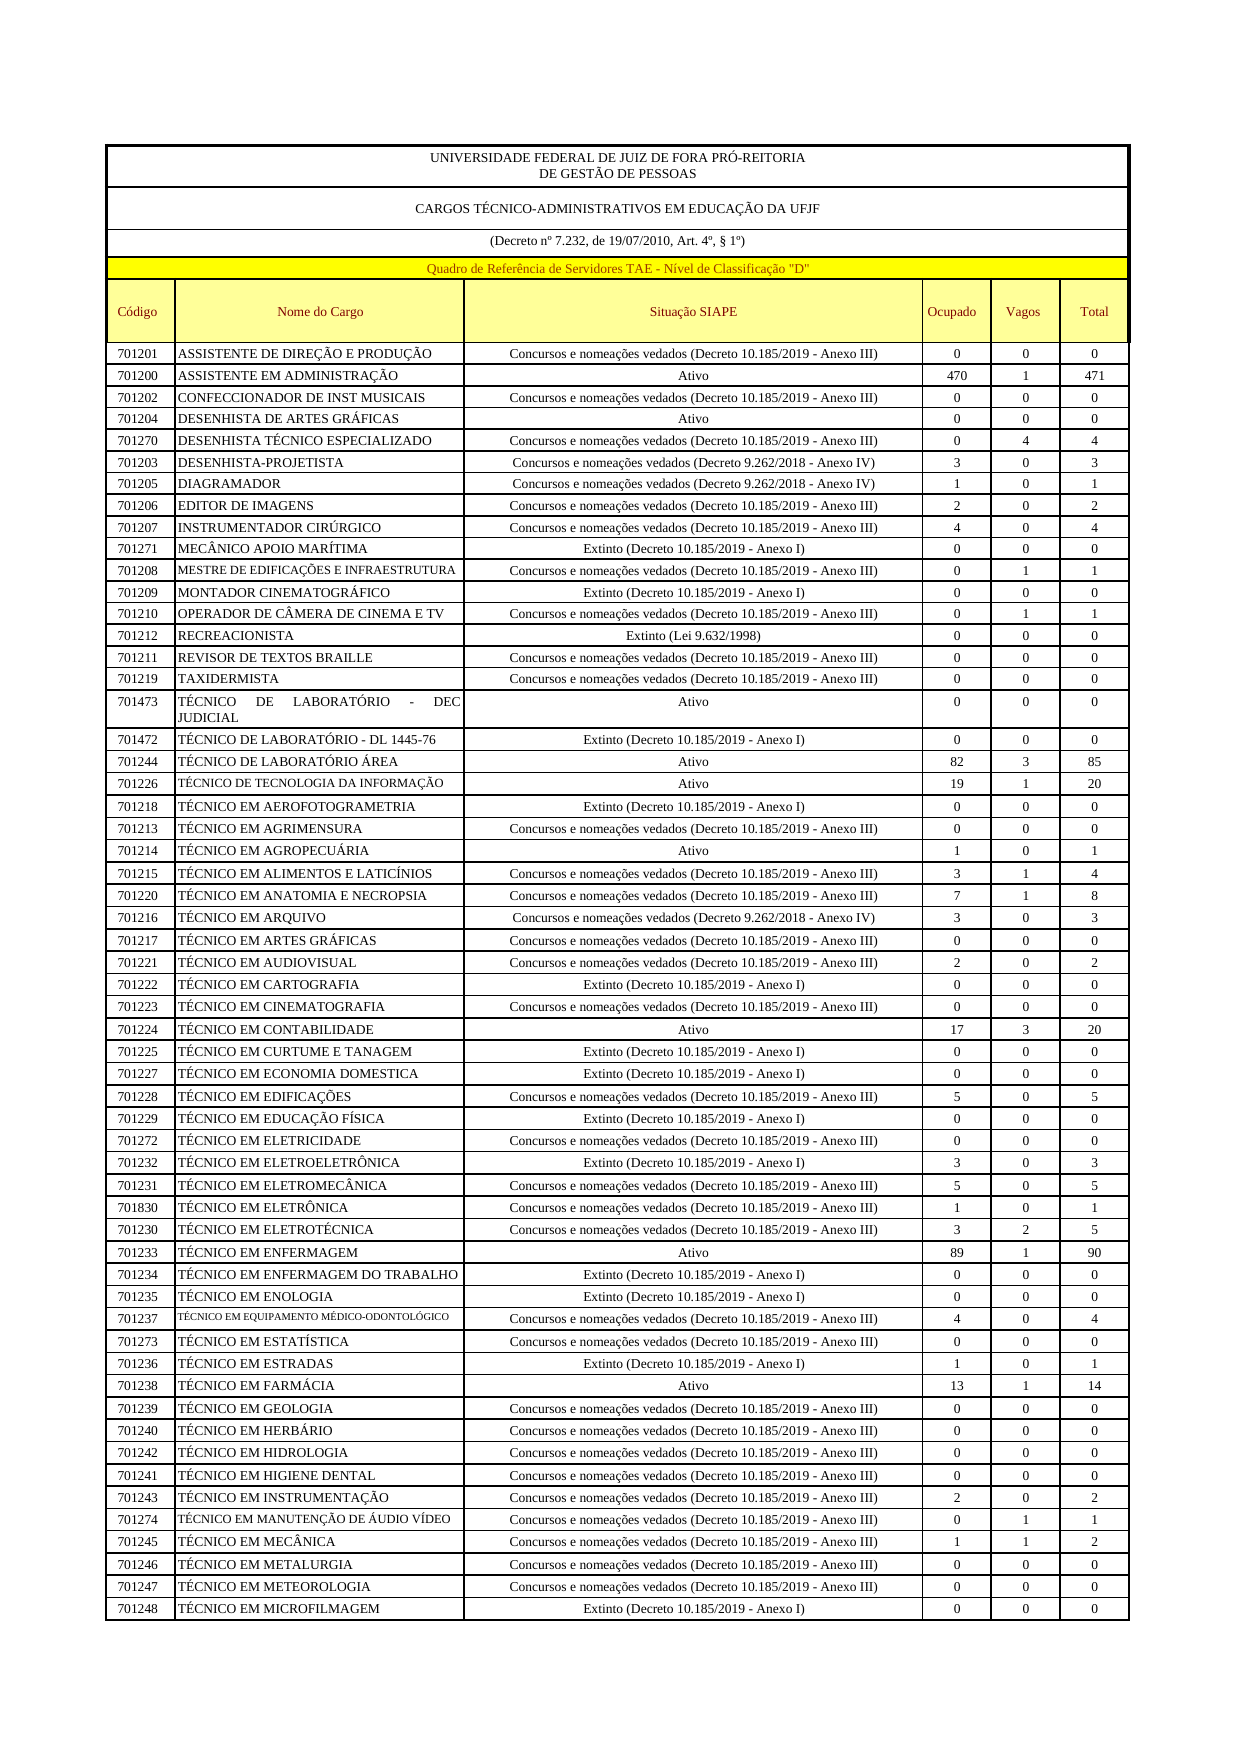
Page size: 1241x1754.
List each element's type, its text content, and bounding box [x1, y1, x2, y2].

table_cell 0 [992, 1487, 1059, 1507]
table_cell 701226 [107, 773, 174, 794]
table_cell TÉCNICO DE TECNOLOGIA DA INFORMAÇÃO [176, 773, 463, 794]
table_cell 0 [923, 1108, 990, 1128]
table_cell Extinto (Lei 9.632/1998) [465, 625, 922, 645]
table_cell 701209 [107, 582, 174, 602]
table_cell 4 [923, 1308, 990, 1329]
table_cell 0 [992, 1108, 1059, 1128]
table_cell 0 [923, 1264, 990, 1284]
table_cell 3 [923, 907, 990, 928]
table_cell 0 [923, 729, 990, 749]
table_cell ASSISTENTE EM ADMINISTRAÇÃO [176, 365, 463, 385]
table_cell Concursos e nomeações vedados (Decreto 10.185/2019 - Anexo III) [465, 1531, 922, 1552]
table_cell 0 [992, 1086, 1059, 1106]
table_cell 0 [1061, 729, 1128, 749]
table_cell Extinto (Decreto 10.185/2019 - Anexo I) [465, 1598, 922, 1619]
table_cell Ativo [465, 1375, 922, 1396]
table_cell 0 [923, 796, 990, 816]
table_cell 4 [923, 517, 990, 537]
table_cell 0 [923, 818, 990, 839]
table_cell Ativo [465, 773, 922, 794]
table_cell 701245 [107, 1531, 174, 1552]
table_cell 2 [1061, 495, 1128, 515]
table_cell 5 [1061, 1175, 1128, 1195]
table_cell 0 [992, 473, 1059, 493]
table_cell 0 [1061, 1598, 1128, 1619]
table_cell 701225 [107, 1041, 174, 1062]
table_cell DESENHISTA-PROJETISTA [176, 452, 463, 472]
table_cell 0 [992, 495, 1059, 515]
table_cell TÉCNICO DE LABORATÓRIO ÁREA [176, 751, 463, 772]
table_cell Concursos e nomeações vedados (Decreto 9.262/2018 - Anexo IV) [465, 907, 922, 928]
table_cell Concursos e nomeações vedados (Decreto 10.185/2019 - Anexo III) [465, 1130, 922, 1151]
table_cell 1 [992, 365, 1059, 385]
table_cell 0 [992, 729, 1059, 749]
table_cell 701203 [107, 452, 174, 472]
table_cell Concursos e nomeações vedados (Decreto 10.185/2019 - Anexo III) [465, 930, 922, 950]
table_cell 0 [992, 647, 1059, 667]
table_cell TÉCNICO EM CURTUME E TANAGEM [176, 1041, 463, 1062]
table_cell 1 [1061, 560, 1128, 580]
table_cell 1 [1061, 840, 1128, 861]
table_cell 0 [923, 1598, 990, 1619]
table_cell 701233 [107, 1242, 174, 1262]
table_cell 20 [1061, 1019, 1128, 1039]
table_cell Ocupado [923, 280, 990, 342]
table_cell 3 [992, 1019, 1059, 1039]
table_cell TÉCNICO EM METALURGIA [176, 1554, 463, 1574]
table_cell 701223 [107, 996, 174, 1017]
table_cell 0 [1061, 1264, 1128, 1284]
table_cell TÉCNICO EM CONTABILIDADE [176, 1019, 463, 1039]
table_cell TÉCNICO EM CINEMATOGRAFIA [176, 996, 463, 1017]
table_cell TÉCNICO EM ALIMENTOS E LATICÍNIOS [176, 863, 463, 883]
table_cell 701230 [107, 1219, 174, 1240]
table_cell TÉCNICO EM ECONOMIA DOMESTICA [176, 1063, 463, 1084]
table_cell Concursos e nomeações vedados (Decreto 10.185/2019 - Anexo III) [465, 668, 922, 689]
table_cell 0 [923, 1286, 990, 1307]
table_cell Concursos e nomeações vedados (Decreto 10.185/2019 - Anexo III) [465, 863, 922, 883]
table_cell 0 [992, 691, 1059, 727]
table_cell 0 [992, 1308, 1059, 1329]
table_cell TÉCNICO EM MANUTENÇÃO DE ÁUDIO VÍDEO [176, 1509, 463, 1530]
table_cell Ativo [465, 691, 922, 727]
table_cell Extinto (Decreto 10.185/2019 - Anexo I) [465, 1264, 922, 1284]
table_cell 701202 [107, 387, 174, 407]
table_cell 701216 [107, 907, 174, 928]
table_cell CARGOS TÉCNICO-ADMINISTRATIVOS EM EDUCAÇÃO DA UFJF [108, 188, 1127, 228]
table_cell 0 [1061, 1130, 1128, 1151]
table_cell 701221 [107, 952, 174, 972]
table_cell 0 [992, 1554, 1059, 1574]
table_cell 0 [992, 1442, 1059, 1463]
table_cell 1 [923, 1531, 990, 1552]
table_cell 701241 [107, 1465, 174, 1485]
table_cell Concursos e nomeações vedados (Decreto 10.185/2019 - Anexo III) [465, 1308, 922, 1329]
table_cell Ativo [465, 751, 922, 772]
table_cell 89 [923, 1242, 990, 1262]
table_cell 0 [923, 430, 990, 450]
table_cell Concursos e nomeações vedados (Decreto 9.262/2018 - Anexo IV) [465, 452, 922, 472]
table_cell DESENHISTA TÉCNICO ESPECIALIZADO [176, 430, 463, 450]
table_cell 701204 [107, 408, 174, 428]
table_cell 0 [992, 1598, 1059, 1619]
table_cell 0 [992, 1353, 1059, 1374]
table_cell Concursos e nomeações vedados (Decreto 10.185/2019 - Anexo III) [465, 885, 922, 906]
table_cell 5 [1061, 1219, 1128, 1240]
table_cell 0 [923, 691, 990, 727]
table_cell Situação SIAPE [465, 280, 922, 342]
table_cell 701207 [107, 517, 174, 537]
table_cell 0 [992, 1197, 1059, 1218]
table_cell 701228 [107, 1086, 174, 1106]
table_cell 3 [923, 1219, 990, 1240]
table_cell 0 [992, 1420, 1059, 1441]
table_cell Ativo [465, 365, 922, 385]
table_cell 701244 [107, 751, 174, 772]
table_cell EDITOR DE IMAGENS [176, 495, 463, 515]
table_cell TÉCNICO EM ENOLOGIA [176, 1286, 463, 1307]
table_cell 0 [923, 538, 990, 558]
table_cell MESTRE DE EDIFICAÇÕES E INFRAESTRUTURA [176, 560, 463, 580]
table_cell 701214 [107, 840, 174, 861]
table_cell 701212 [107, 625, 174, 645]
table_cell Extinto (Decreto 10.185/2019 - Anexo I) [465, 729, 922, 749]
table_cell 701220 [107, 885, 174, 906]
table_cell 0 [923, 1331, 990, 1351]
table_cell 701231 [107, 1175, 174, 1195]
table_cell 0 [1061, 930, 1128, 950]
table_cell 3 [923, 452, 990, 472]
table_cell 3 [1061, 452, 1128, 472]
table_cell 2 [923, 495, 990, 515]
table_cell Concursos e nomeações vedados (Decreto 10.185/2019 - Anexo III) [465, 1487, 922, 1507]
table_cell 701473 [107, 691, 174, 727]
table_cell 0 [992, 582, 1059, 602]
table_cell Ativo [465, 408, 922, 428]
table_cell 3 [1061, 907, 1128, 928]
table_cell Ativo [465, 840, 922, 861]
table_cell 0 [1061, 1041, 1128, 1062]
table_cell 0 [992, 1063, 1059, 1084]
table_cell Extinto (Decreto 10.185/2019 - Anexo I) [465, 974, 922, 995]
table_cell 14 [1061, 1375, 1128, 1396]
table_cell 82 [923, 751, 990, 772]
table_cell 0 [1061, 691, 1128, 727]
table_cell 0 [1061, 1576, 1128, 1597]
table_cell TÉCNICO EM MECÂNICA [176, 1531, 463, 1552]
table_cell 701830 [107, 1197, 174, 1218]
table_cell 701272 [107, 1130, 174, 1151]
table_cell 4 [1061, 430, 1128, 450]
table_cell 0 [992, 538, 1059, 558]
table_cell 0 [992, 840, 1059, 861]
table_cell 0 [1061, 996, 1128, 1017]
table_cell 701271 [107, 538, 174, 558]
table_cell TÉCNICO DE LABORATÓRIO - DL 1445-76 [176, 729, 463, 749]
table_cell 701219 [107, 668, 174, 689]
table_cell MONTADOR CINEMATOGRÁFICO [176, 582, 463, 602]
table_cell 0 [992, 974, 1059, 995]
table_cell 2 [923, 952, 990, 972]
table_cell 0 [1061, 1420, 1128, 1441]
table_cell Concursos e nomeações vedados (Decreto 10.185/2019 - Anexo III) [465, 603, 922, 623]
table_cell 701201 [107, 343, 174, 363]
table_cell 470 [923, 365, 990, 385]
table_cell INSTRUMENTADOR CIRÚRGICO [176, 517, 463, 537]
table_cell Concursos e nomeações vedados (Decreto 10.185/2019 - Anexo III) [465, 343, 922, 363]
table_cell 701273 [107, 1331, 174, 1351]
table_cell 4 [1061, 1308, 1128, 1329]
table_cell Concursos e nomeações vedados (Decreto 10.185/2019 - Anexo III) [465, 1398, 922, 1418]
table_cell 701224 [107, 1019, 174, 1039]
table_cell 5 [923, 1086, 990, 1106]
table_cell 701232 [107, 1152, 174, 1173]
table_cell 0 [923, 974, 990, 995]
table_cell ASSISTENTE DE DIREÇÃO E PRODUÇÃO [176, 343, 463, 363]
table_cell 17 [923, 1019, 990, 1039]
table_cell 701472 [107, 729, 174, 749]
table_cell (Decreto nº 7.232, de 19/07/2010, Art. 4º, § 1º) [108, 230, 1127, 256]
table_cell 0 [992, 1331, 1059, 1351]
table_cell Concursos e nomeações vedados (Decreto 10.185/2019 - Anexo III) [465, 387, 922, 407]
table_cell TÉCNICO EM ANATOMIA E NECROPSIA [176, 885, 463, 906]
table_cell 701242 [107, 1442, 174, 1463]
table_cell 701205 [107, 473, 174, 493]
table_cell 0 [992, 517, 1059, 537]
table_cell 0 [923, 1130, 990, 1151]
table_cell Ativo [465, 1019, 922, 1039]
table_cell TÉCNICO EM ELETRICIDADE [176, 1130, 463, 1151]
table_cell 1 [923, 1197, 990, 1218]
table_cell 2 [992, 1219, 1059, 1240]
table_cell 1 [1061, 1509, 1128, 1530]
table_cell 0 [992, 1130, 1059, 1151]
table_cell 701235 [107, 1286, 174, 1307]
table_cell Concursos e nomeações vedados (Decreto 10.185/2019 - Anexo III) [465, 1420, 922, 1441]
table_cell 1 [992, 1509, 1059, 1530]
table_cell TÉCNICO EM GEOLOGIA [176, 1398, 463, 1418]
table_cell 2 [923, 1487, 990, 1507]
table_cell Extinto (Decreto 10.185/2019 - Anexo I) [465, 1041, 922, 1062]
table_cell 0 [1061, 625, 1128, 645]
table_cell 3 [923, 863, 990, 883]
table_cell Concursos e nomeações vedados (Decreto 10.185/2019 - Anexo III) [465, 495, 922, 515]
table_cell 701274 [107, 1509, 174, 1530]
table_cell Concursos e nomeações vedados (Decreto 9.262/2018 - Anexo IV) [465, 473, 922, 493]
table_cell 0 [992, 907, 1059, 928]
table_cell 1 [992, 885, 1059, 906]
table_cell DESENHISTA DE ARTES GRÁFICAS [176, 408, 463, 428]
table_cell 471 [1061, 365, 1128, 385]
table_cell 0 [1061, 343, 1128, 363]
table_cell CONFECCIONADOR DE INST MUSICAIS [176, 387, 463, 407]
table_cell 0 [992, 1398, 1059, 1418]
table_cell 0 [1061, 1286, 1128, 1307]
table_cell 701227 [107, 1063, 174, 1084]
table_cell OPERADOR DE CÂMERA DE CINEMA E TV [176, 603, 463, 623]
table_cell 1 [923, 473, 990, 493]
table_cell 701213 [107, 818, 174, 839]
table_cell 0 [992, 452, 1059, 472]
table_cell Concursos e nomeações vedados (Decreto 10.185/2019 - Anexo III) [465, 996, 922, 1017]
table_cell Concursos e nomeações vedados (Decreto 10.185/2019 - Anexo III) [465, 1219, 922, 1240]
table_header UNIVERSIDADE FEDERAL DE JUIZ DE FORA PRÓ-REITORIA DE GESTÃO DE PESSOAS [108, 147, 1127, 186]
table_cell 1 [1061, 473, 1128, 493]
table_cell 701237 [107, 1308, 174, 1329]
table_cell TÉCNICO EM AUDIOVISUAL [176, 952, 463, 972]
table_cell 0 [1061, 408, 1128, 428]
table_cell Concursos e nomeações vedados (Decreto 10.185/2019 - Anexo III) [465, 1197, 922, 1218]
table_cell 1 [923, 840, 990, 861]
table_cell DIAGRAMADOR [176, 473, 463, 493]
table_cell 0 [923, 647, 990, 667]
table_cell 0 [992, 1576, 1059, 1597]
table_cell 701229 [107, 1108, 174, 1128]
table_cell 701210 [107, 603, 174, 623]
table_cell 0 [992, 1286, 1059, 1307]
table_cell 701270 [107, 430, 174, 450]
table_cell TÉCNICO EM HERBÁRIO [176, 1420, 463, 1441]
table_cell 1 [1061, 603, 1128, 623]
table_cell 0 [992, 930, 1059, 950]
table_cell Ativo [465, 1242, 922, 1262]
table_cell 0 [992, 996, 1059, 1017]
table_cell Concursos e nomeações vedados (Decreto 10.185/2019 - Anexo III) [465, 818, 922, 839]
table_cell 0 [923, 343, 990, 363]
table_cell 5 [1061, 1086, 1128, 1106]
table_cell TÉCNICO EM HIDROLOGIA [176, 1442, 463, 1463]
table_cell Concursos e nomeações vedados (Decreto 10.185/2019 - Anexo III) [465, 430, 922, 450]
table_cell 1 [1061, 1197, 1128, 1218]
table_cell Nome do Cargo [176, 280, 463, 342]
table_cell 1 [992, 863, 1059, 883]
table_cell TÉCNICO DE LABORATÓRIO - DEC JUDICIAL [176, 691, 463, 727]
table_cell 90 [1061, 1242, 1128, 1262]
table_cell 4 [1061, 863, 1128, 883]
table_cell 0 [923, 560, 990, 580]
table_cell 0 [992, 387, 1059, 407]
table_cell 0 [1061, 668, 1128, 689]
table_cell 1 [992, 1375, 1059, 1396]
table_cell Concursos e nomeações vedados (Decreto 10.185/2019 - Anexo III) [465, 560, 922, 580]
table_cell 0 [1061, 1108, 1128, 1128]
table_cell 7 [923, 885, 990, 906]
table_cell 0 [1061, 1465, 1128, 1485]
table_cell Concursos e nomeações vedados (Decreto 10.185/2019 - Anexo III) [465, 517, 922, 537]
table_cell 20 [1061, 773, 1128, 794]
table_cell 701247 [107, 1576, 174, 1597]
table_cell 0 [1061, 1398, 1128, 1418]
table_cell RECREACIONISTA [176, 625, 463, 645]
table_cell TÉCNICO EM ARQUIVO [176, 907, 463, 928]
table_cell 0 [923, 1442, 990, 1463]
table_cell Extinto (Decreto 10.185/2019 - Anexo I) [465, 1063, 922, 1084]
table_cell TÉCNICO EM ARTES GRÁFICAS [176, 930, 463, 950]
table_cell Extinto (Decreto 10.185/2019 - Anexo I) [465, 1353, 922, 1374]
table_cell 1 [992, 1531, 1059, 1552]
table_cell 701206 [107, 495, 174, 515]
table_cell 19 [923, 773, 990, 794]
table_cell 701217 [107, 930, 174, 950]
table_cell 701200 [107, 365, 174, 385]
table_cell 1 [992, 773, 1059, 794]
table_cell Concursos e nomeações vedados (Decreto 10.185/2019 - Anexo III) [465, 1175, 922, 1195]
table_cell TÉCNICO EM AEROFOTOGRAMETRIA [176, 796, 463, 816]
table_cell 0 [923, 930, 990, 950]
table_cell 0 [992, 343, 1059, 363]
table_cell 0 [1061, 974, 1128, 995]
table_cell 0 [923, 1576, 990, 1597]
table_cell 701248 [107, 1598, 174, 1619]
table_cell TAXIDERMISTA [176, 668, 463, 689]
table_cell TÉCNICO EM MICROFILMAGEM [176, 1598, 463, 1619]
table_cell TÉCNICO EM AGRIMENSURA [176, 818, 463, 839]
table_cell 0 [1061, 1554, 1128, 1574]
table_cell 701240 [107, 1420, 174, 1441]
table_cell 701211 [107, 647, 174, 667]
table_cell TÉCNICO EM ELETROELETRÔNICA [176, 1152, 463, 1173]
table_cell 1 [992, 560, 1059, 580]
table_cell TÉCNICO EM AGROPECUÁRIA [176, 840, 463, 861]
table_cell TÉCNICO EM METEOROLOGIA [176, 1576, 463, 1597]
table_cell 0 [923, 1420, 990, 1441]
table_cell 4 [1061, 517, 1128, 537]
table_cell 701208 [107, 560, 174, 580]
table_cell 0 [923, 1509, 990, 1530]
table_cell TÉCNICO EM HIGIENE DENTAL [176, 1465, 463, 1485]
table_cell Extinto (Decreto 10.185/2019 - Anexo I) [465, 1152, 922, 1173]
table_cell Extinto (Decreto 10.185/2019 - Anexo I) [465, 538, 922, 558]
table_cell Concursos e nomeações vedados (Decreto 10.185/2019 - Anexo III) [465, 1442, 922, 1463]
table_cell TÉCNICO EM ELETROMECÂNICA [176, 1175, 463, 1195]
table_cell 0 [992, 1152, 1059, 1173]
table_cell 3 [923, 1152, 990, 1173]
table_cell 0 [923, 387, 990, 407]
table_cell 0 [923, 1063, 990, 1084]
table_cell MECÂNICO APOIO MARÍTIMA [176, 538, 463, 558]
table_cell TÉCNICO EM EDIFICAÇÕES [176, 1086, 463, 1106]
table_cell TÉCNICO EM INSTRUMENTAÇÃO [176, 1487, 463, 1507]
table_cell 5 [923, 1175, 990, 1195]
table_cell TÉCNICO EM EDUCAÇÃO FÍSICA [176, 1108, 463, 1128]
table_cell 0 [992, 1465, 1059, 1485]
table_cell 0 [1061, 647, 1128, 667]
table_cell 0 [923, 625, 990, 645]
table_cell 13 [923, 1375, 990, 1396]
table_cell 0 [1061, 818, 1128, 839]
table_cell Concursos e nomeações vedados (Decreto 10.185/2019 - Anexo III) [465, 647, 922, 667]
table_cell 0 [1061, 1063, 1128, 1084]
table_cell Concursos e nomeações vedados (Decreto 10.185/2019 - Anexo III) [465, 1554, 922, 1574]
table_cell 1 [992, 1242, 1059, 1262]
table_cell 0 [992, 668, 1059, 689]
table_cell 701218 [107, 796, 174, 816]
table_cell TÉCNICO EM EQUIPAMENTO MÉDICO-ODONTOLÓGICO [176, 1308, 463, 1329]
table_cell TÉCNICO EM FARMÁCIA [176, 1375, 463, 1396]
table_cell 4 [992, 430, 1059, 450]
table_cell Extinto (Decreto 10.185/2019 - Anexo I) [465, 582, 922, 602]
table_cell 0 [1061, 538, 1128, 558]
table_cell Vagos [992, 280, 1059, 342]
table_cell TÉCNICO EM ELETROTÉCNICA [176, 1219, 463, 1240]
table_cell 701236 [107, 1353, 174, 1374]
table_cell 0 [1061, 1331, 1128, 1351]
table_cell Concursos e nomeações vedados (Decreto 10.185/2019 - Anexo III) [465, 1331, 922, 1351]
table_cell 0 [923, 603, 990, 623]
table_cell 1 [992, 603, 1059, 623]
table_cell 0 [923, 408, 990, 428]
table_cell 0 [1061, 796, 1128, 816]
table_cell Extinto (Decreto 10.185/2019 - Anexo I) [465, 1108, 922, 1128]
table_cell Concursos e nomeações vedados (Decreto 10.185/2019 - Anexo III) [465, 952, 922, 972]
table_cell 3 [992, 751, 1059, 772]
table_cell 701234 [107, 1264, 174, 1284]
table_cell 2 [1061, 1487, 1128, 1507]
table_cell 85 [1061, 751, 1128, 772]
table_cell 0 [992, 952, 1059, 972]
table_cell 701246 [107, 1554, 174, 1574]
table_cell REVISOR DE TEXTOS BRAILLE [176, 647, 463, 667]
table_cell TÉCNICO EM CARTOGRAFIA [176, 974, 463, 995]
table_cell 0 [923, 1398, 990, 1418]
table_cell Extinto (Decreto 10.185/2019 - Anexo I) [465, 1286, 922, 1307]
table_cell Total [1061, 280, 1127, 342]
table_cell 701222 [107, 974, 174, 995]
table_cell 0 [992, 625, 1059, 645]
table_cell 701215 [107, 863, 174, 883]
table_cell Concursos e nomeações vedados (Decreto 10.185/2019 - Anexo III) [465, 1509, 922, 1530]
table_cell TÉCNICO EM ENFERMAGEM DO TRABALHO [176, 1264, 463, 1284]
table_cell TÉCNICO EM ELETRÔNICA [176, 1197, 463, 1218]
table_cell TÉCNICO EM ENFERMAGEM [176, 1242, 463, 1262]
table_cell 2 [1061, 952, 1128, 972]
table_cell 0 [923, 1041, 990, 1062]
table_cell 0 [1061, 1442, 1128, 1463]
table_cell 0 [992, 796, 1059, 816]
table_cell Concursos e nomeações vedados (Decreto 10.185/2019 - Anexo III) [465, 1086, 922, 1106]
table_cell 0 [923, 996, 990, 1017]
table_cell 0 [992, 1041, 1059, 1062]
table_cell 0 [923, 668, 990, 689]
table_cell 3 [1061, 1152, 1128, 1173]
table_cell Concursos e nomeações vedados (Decreto 10.185/2019 - Anexo III) [465, 1576, 922, 1597]
table_cell 0 [923, 1554, 990, 1574]
table_cell Quadro de Referência de Servidores TAE - Nível de Classificação "D" [108, 258, 1127, 278]
table_cell 0 [923, 582, 990, 602]
table_cell Código [108, 280, 174, 342]
table_cell 8 [1061, 885, 1128, 906]
table_cell 0 [1061, 387, 1128, 407]
table_cell 2 [1061, 1531, 1128, 1552]
table_cell 0 [992, 1264, 1059, 1284]
table_cell TÉCNICO EM ESTRADAS [176, 1353, 463, 1374]
table_cell 701243 [107, 1487, 174, 1507]
table_cell Extinto (Decreto 10.185/2019 - Anexo I) [465, 796, 922, 816]
table_cell 0 [992, 408, 1059, 428]
table_cell TÉCNICO EM ESTATÍSTICA [176, 1331, 463, 1351]
table_cell 0 [923, 1465, 990, 1485]
table_cell 1 [1061, 1353, 1128, 1374]
table_cell 701238 [107, 1375, 174, 1396]
table_cell 0 [1061, 582, 1128, 602]
table_cell 0 [992, 1175, 1059, 1195]
table_cell 0 [992, 818, 1059, 839]
table_cell 1 [923, 1353, 990, 1374]
table_cell 701239 [107, 1398, 174, 1418]
table_cell Concursos e nomeações vedados (Decreto 10.185/2019 - Anexo III) [465, 1465, 922, 1485]
